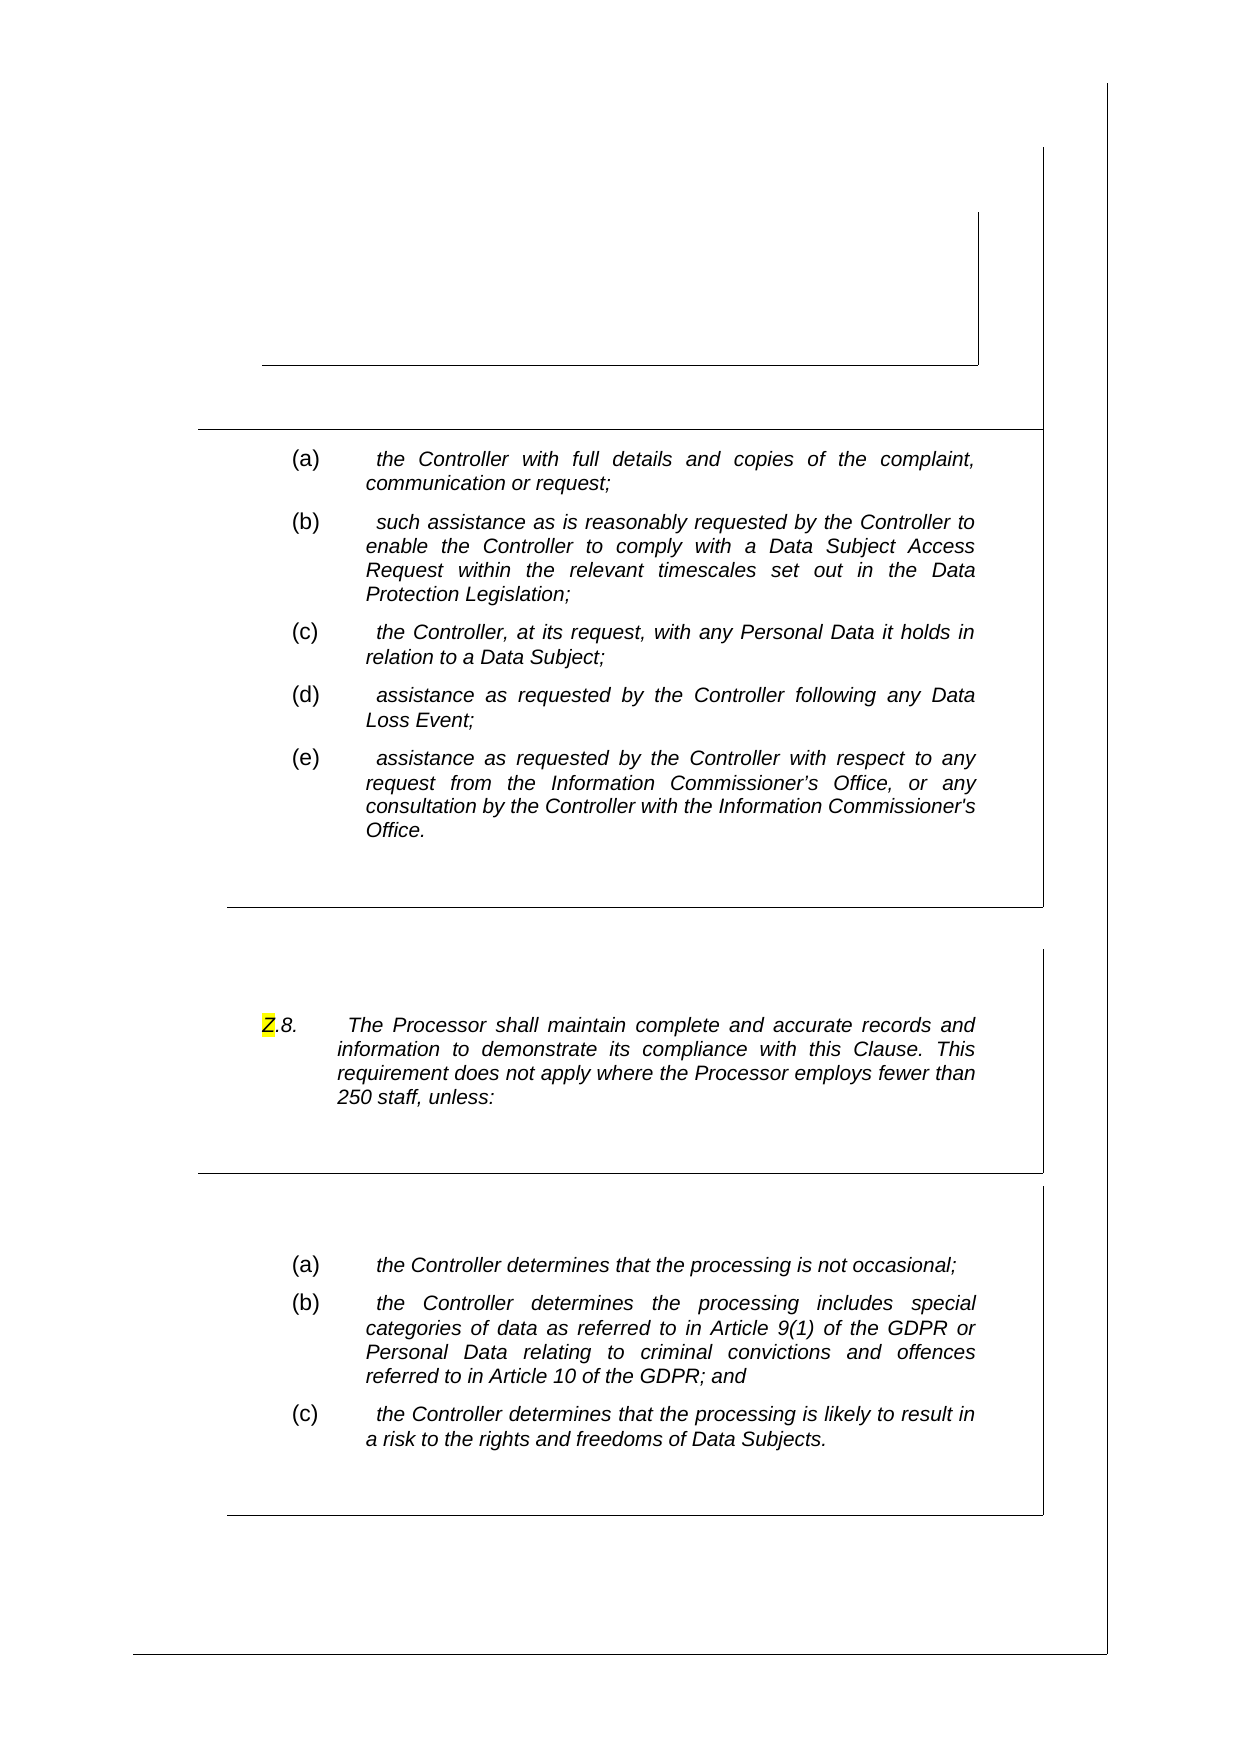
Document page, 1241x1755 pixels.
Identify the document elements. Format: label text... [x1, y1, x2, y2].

list the Controller determines that the processing is not occasional; [227, 1186, 1043, 1225]
list the Controller, at its request, with any Personal Data it holds in relation to a Data Subject; [227, 554, 1043, 617]
list the Controller determines that the processing is likely to result in a risk to the rights and freedoms of Data Subjects. [227, 1336, 1043, 1515]
list the Controller determines the processing includes special categories of data as referred to in Article 9(1) of the GDPR or Personal Data relating to criminal convictions and offences referred to in Article 10 of the GDPR; and [227, 1225, 1043, 1336]
text Z.8. The Processor shall maintain complete and accurate records and information to demonstrate its compliance with this Clause. This requirement does not apply where the Processor employs fewer than 250 staff, unless: [197, 948, 1043, 1173]
list the Controller with full details and copies of the complaint, communication or request; [227, 380, 1043, 443]
list assistance as requested by the Controller with respect to any request from the Information Commissioner’s Office, or any consultation by the Controller with the Information Commissioner's Office. [227, 679, 1043, 907]
list such assistance as is reasonably requested by the Controller to enable the Controller to comply with a Data Subject Access Request within the relevant timescales set out in the Data Protection Legislation; [227, 443, 1043, 554]
list assistance as requested by the Controller following any Data Loss Event; [227, 617, 1043, 679]
